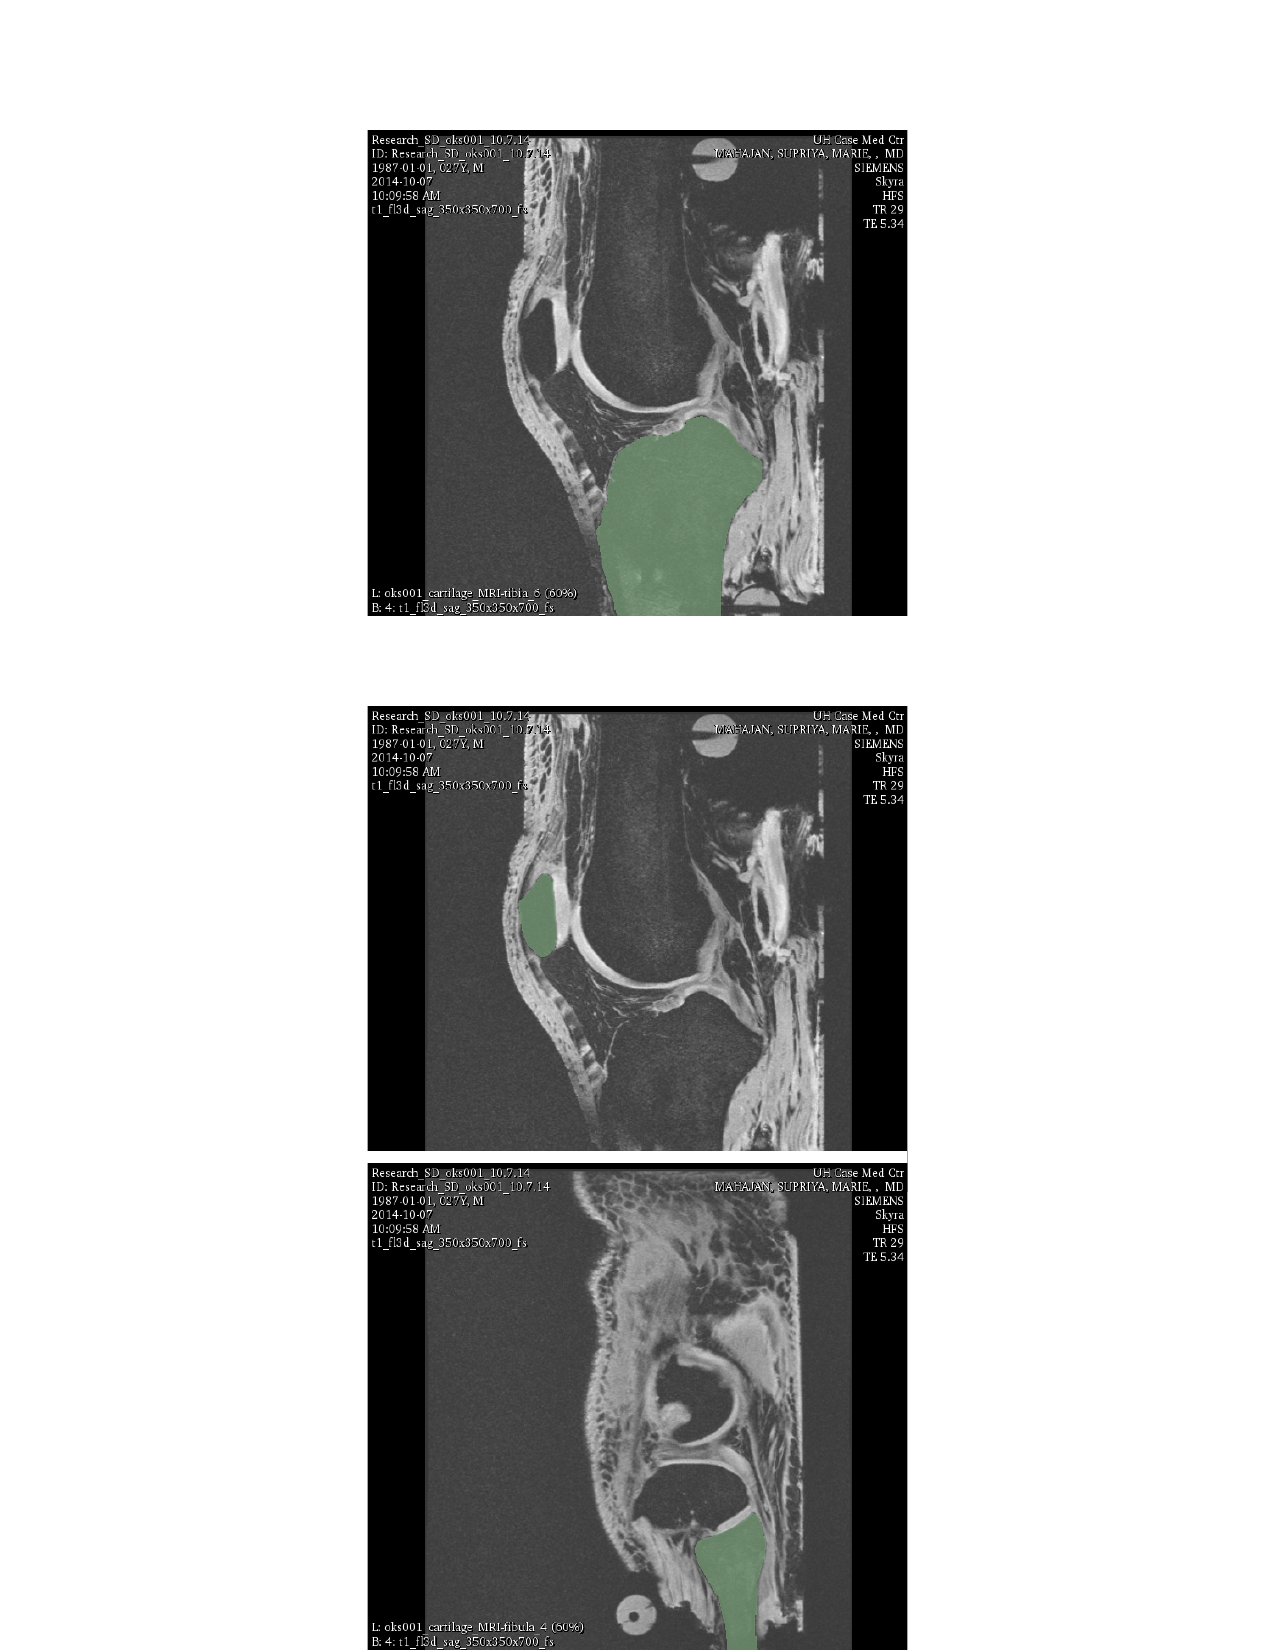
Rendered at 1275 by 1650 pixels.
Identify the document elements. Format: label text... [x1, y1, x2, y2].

list Perform Grow Cut segmentation procedure on desired bone. [162, 1448, 1157, 1476]
subtitle Cartilage [118, 1237, 1157, 1266]
picture [367, 683, 908, 1170]
text Procedure for cartilage segmentation: [118, 1398, 1157, 1427]
picture [367, 130, 908, 616]
text INPUT: cartilage MRI [118, 1266, 1157, 1295]
text NOTE:Cartilage segmentation should be informed by bone segmentation. (i.e. use bone boundary to help define cartilage boundary). [118, 1315, 1157, 1378]
list Perform Label Map Smoothing to remove Grow Cut boundary noise. [162, 1482, 1157, 1511]
